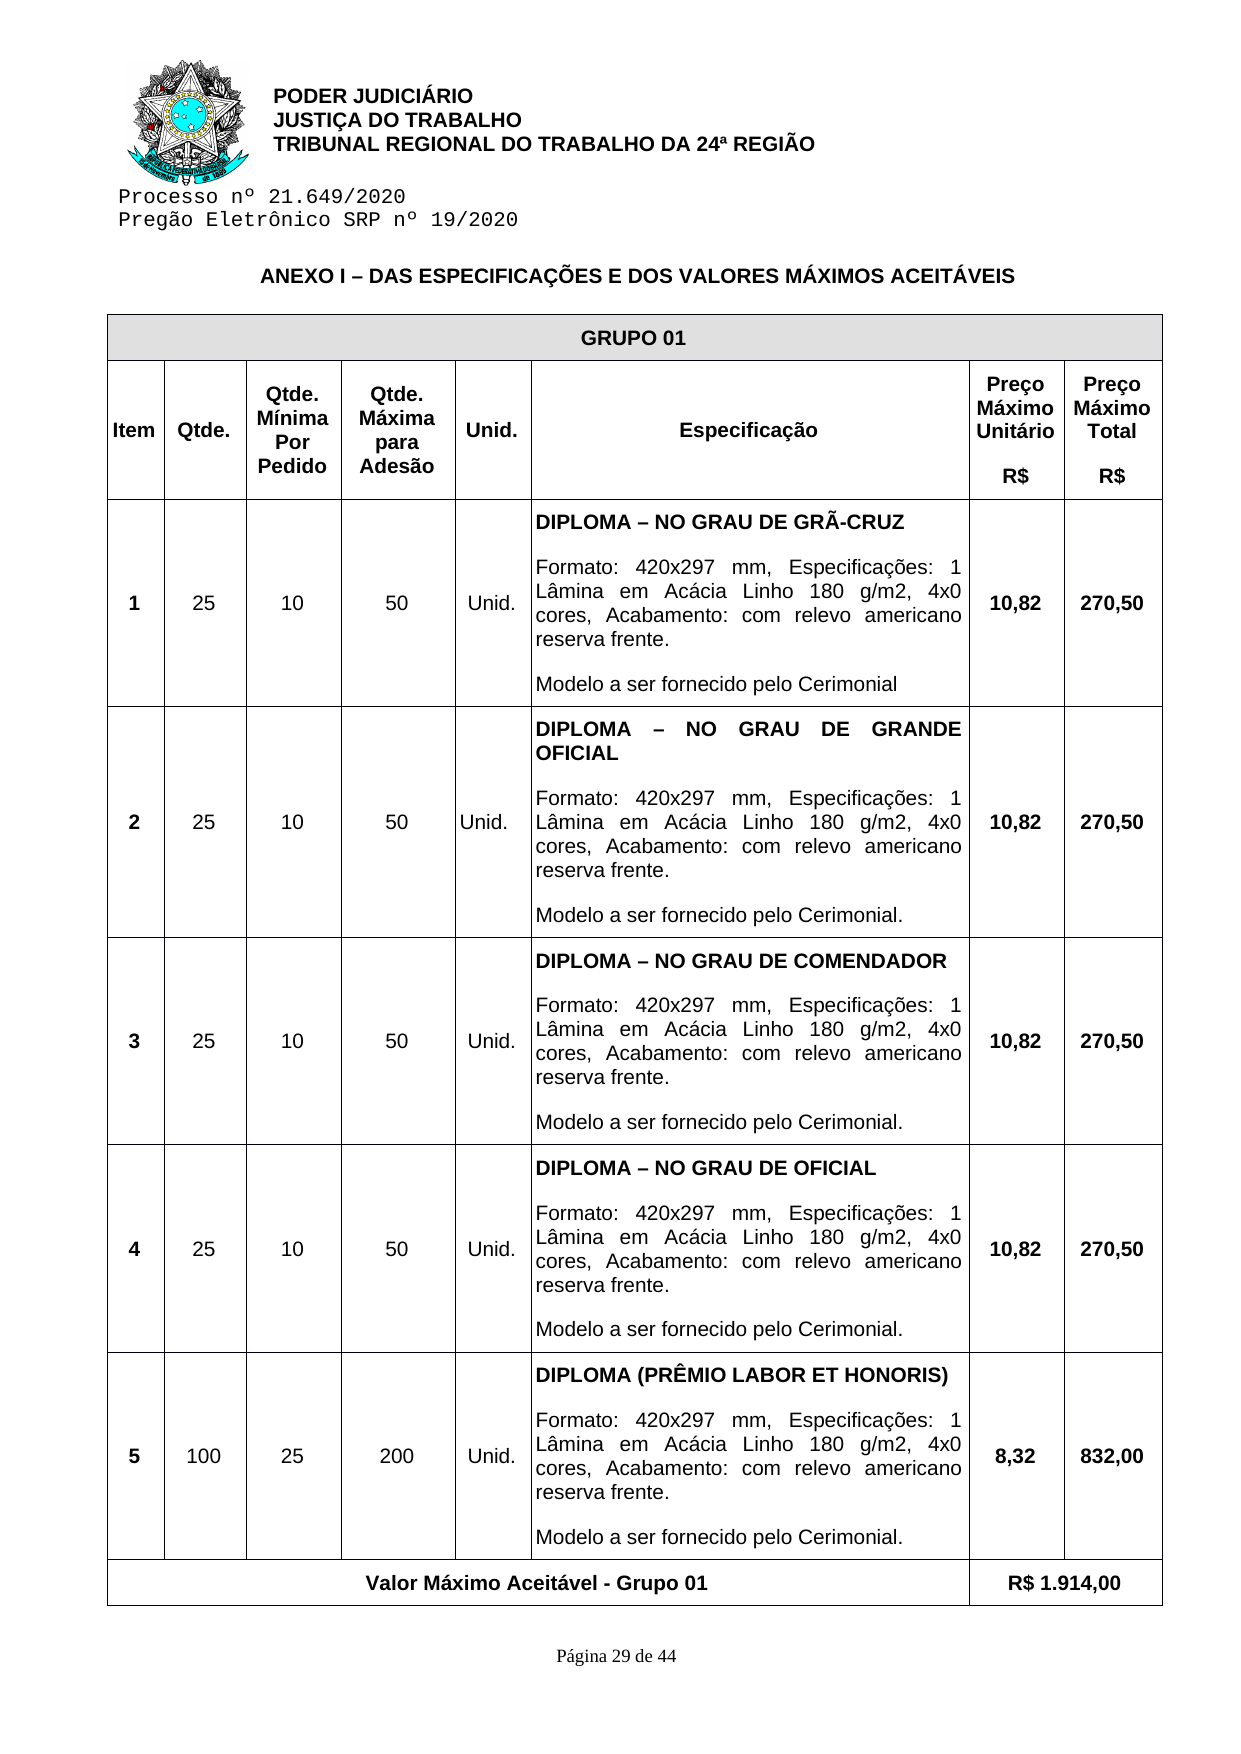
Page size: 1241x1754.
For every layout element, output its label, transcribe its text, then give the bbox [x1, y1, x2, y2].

table_cell 270,50 [1065, 707, 1162, 937]
table_cell 10 [247, 1145, 341, 1352]
table_cell 25 [165, 1145, 246, 1352]
table_cell DIPLOMA – NO GRAU DE OFICIAL Formato: 420x297 mm, Especificações: 1 Lâmina em Acácia Linho 180 g/m2, 4x0 cores, Acabamento: com relevo americano reserva frente. Modelo a ser fornecido pelo Cerimonial. [532, 1145, 969, 1352]
table_cell 832,00 [1065, 1353, 1162, 1559]
table_cell 270,50 [1065, 1145, 1162, 1352]
table_cell Qtde. [165, 361, 246, 498]
table_cell 270,50 [1065, 938, 1162, 1144]
table_cell 1 [108, 500, 164, 706]
table_cell Unid. [456, 938, 531, 1144]
table_cell 25 [165, 938, 246, 1144]
table_cell Preço Máximo Unitário R$ [970, 361, 1064, 498]
table_cell 50 [342, 938, 455, 1144]
table_cell 25 [247, 1353, 341, 1559]
table_cell 10,82 [970, 500, 1064, 706]
picture [126, 59, 251, 186]
table_cell 4 [108, 1145, 164, 1352]
table_cell 25 [165, 707, 246, 937]
table_cell Unid. [456, 500, 531, 706]
table_cell Unid. [456, 361, 531, 498]
text ANEXO I – DAS ESPECIFICAÇÕES E DOS VALORES MÁXIMOS ACEITÁVEIS [118, 257, 1152, 290]
table_cell Item [108, 361, 164, 498]
table_cell 25 [165, 500, 246, 706]
table_cell Especificação [532, 361, 969, 498]
table_cell 10,82 [970, 1145, 1064, 1352]
table_cell 10,82 [970, 707, 1064, 937]
table_cell Qtde. Máxima para Adesão [342, 361, 455, 498]
table_cell 10 [247, 707, 341, 937]
table_cell 100 [165, 1353, 246, 1559]
table_cell 50 [342, 500, 455, 706]
table_cell 50 [342, 707, 455, 937]
table_cell Qtde. Mínima Por Pedido [247, 361, 341, 498]
table_cell Unid. [456, 1353, 531, 1559]
table_cell DIPLOMA – NO GRAU DE COMENDADOR Formato: 420x297 mm, Especificações: 1 Lâmina em Acácia Linho 180 g/m2, 4x0 cores, Acabamento: com relevo americano reserva frente. Modelo a ser fornecido pelo Cerimonial. [532, 938, 969, 1144]
table_cell 10 [247, 938, 341, 1144]
table_cell DIPLOMA (PRÊMIO LABOR ET HONORIS) Formato: 420x297 mm, Especificações: 1 Lâmina em Acácia Linho 180 g/m2, 4x0 cores, Acabamento: com relevo americano reserva frente. Modelo a ser fornecido pelo Cerimonial. [532, 1353, 969, 1559]
table_cell Preço Máximo Total R$ [1065, 361, 1162, 498]
table_cell DIPLOMA – NO GRAU DE GRANDE OFICIAL Formato: 420x297 mm, Especificações: 1 Lâmina em Acácia Linho 180 g/m2, 4x0 cores, Acabamento: com relevo americano reserva frente. Modelo a ser fornecido pelo Cerimonial. [532, 707, 969, 937]
table_cell 10 [247, 500, 341, 706]
table_cell 10,82 [970, 938, 1064, 1144]
table_cell 5 [108, 1353, 164, 1559]
table_cell Unid. [456, 707, 531, 937]
table_cell Valor Máximo Aceitável - Grupo 01 [108, 1560, 969, 1605]
table_cell 270,50 [1065, 500, 1162, 706]
table_cell 50 [342, 1145, 455, 1352]
table_cell R$ 1.914,00 [970, 1560, 1162, 1605]
table_cell 200 [342, 1353, 455, 1559]
table_cell 3 [108, 938, 164, 1144]
table_cell DIPLOMA – NO GRAU DE GRÃ-CRUZ Formato: 420x297 mm, Especificações: 1 Lâmina em Acácia Linho 180 g/m2, 4x0 cores, Acabamento: com relevo americano reserva frente. Modelo a ser fornecido pelo Cerimonial [532, 500, 969, 706]
table_header GRUPO 01 [108, 315, 1162, 360]
table_cell 2 [108, 707, 164, 937]
table_cell 8,32 [970, 1353, 1064, 1559]
table_cell Unid. [456, 1145, 531, 1352]
